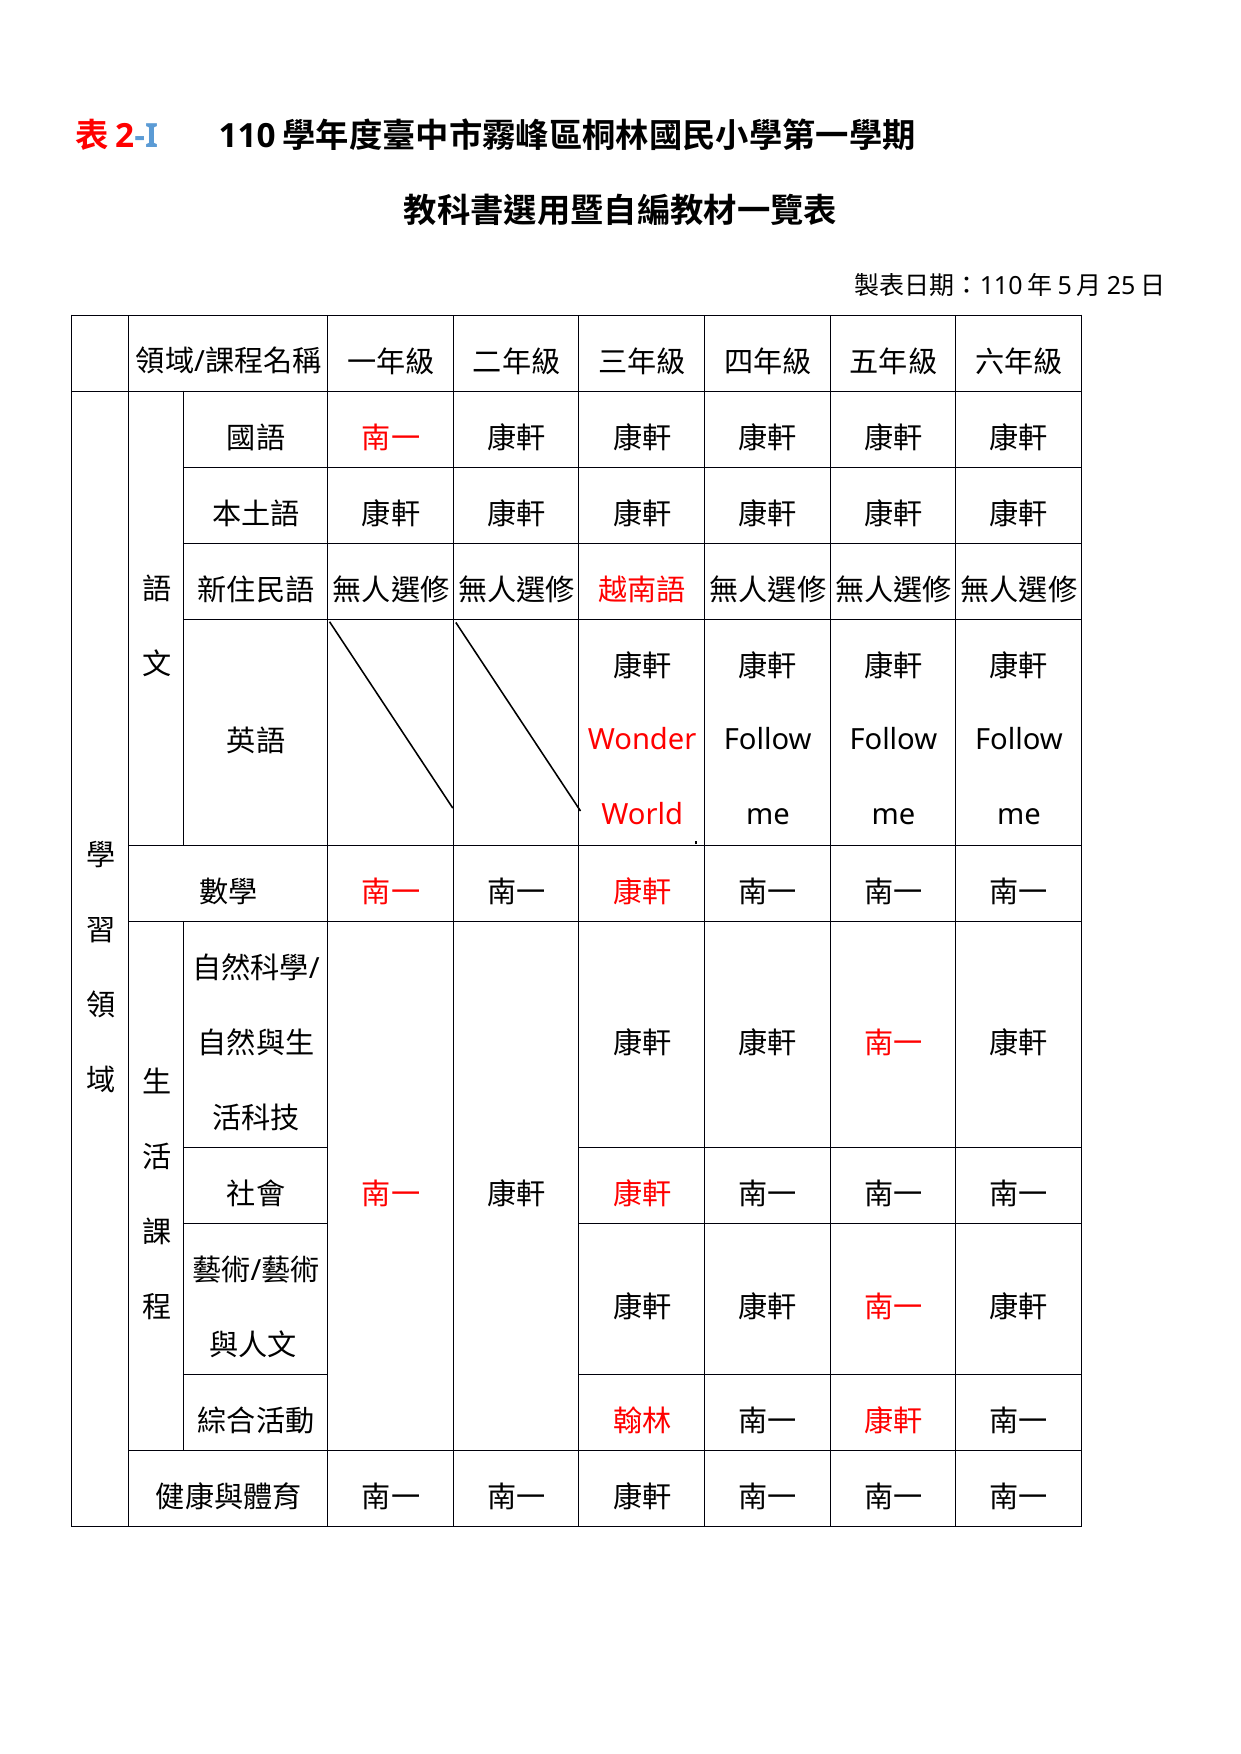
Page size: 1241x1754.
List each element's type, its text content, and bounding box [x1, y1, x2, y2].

table_cell 康軒 Follow me [831, 620, 955, 845]
table_cell 南一 [328, 1451, 453, 1526]
table_cell 數學 [129, 846, 327, 921]
table_cell 南一 [705, 1375, 830, 1450]
table_cell 無人選修 [328, 544, 453, 619]
table_cell 語 文 [129, 392, 183, 845]
table_cell 藝術/藝術與人文 [184, 1224, 327, 1374]
table_cell 生 活 課 程 [129, 922, 183, 1450]
table_cell 無人選修 [956, 544, 1081, 619]
text 教科書選用暨自編教材一覽表 [75, 164, 1165, 239]
table_cell 南一 [705, 1451, 830, 1526]
table_cell 康軒 Follow me [705, 620, 830, 845]
table_cell 綜合活動 [184, 1375, 327, 1450]
table_cell 康軒 [831, 392, 955, 467]
table_cell 康軒 [579, 468, 704, 543]
table_cell 南一 [831, 922, 955, 1147]
table_cell 康軒 [454, 468, 578, 543]
table_cell [328, 623, 453, 845]
table_header 二年級 [454, 316, 578, 391]
table_cell 南一 [454, 1451, 578, 1526]
table_cell [328, 620, 453, 805]
table_cell 康軒 [579, 1451, 704, 1526]
table_cell 國語 [184, 392, 327, 467]
table_cell 南一 [831, 846, 955, 921]
text 表2-I 110學年度臺中市霧峰區桐林國民小學第一學期 [75, 89, 1165, 164]
table_cell 英語 [184, 620, 327, 845]
table_cell 康軒 [579, 392, 704, 467]
table_cell 南一 [831, 1224, 955, 1374]
table_cell [454, 620, 578, 845]
table_cell 社會 [184, 1148, 327, 1223]
table_cell 康軒 [454, 922, 578, 1450]
table_cell 康軒 [831, 1375, 955, 1450]
table_cell 康軒 [956, 468, 1081, 543]
table_cell 南一 [831, 1148, 955, 1223]
table_cell 康軒 [328, 468, 453, 543]
table_cell 康軒 [705, 922, 830, 1147]
table_cell 康軒 [579, 1148, 704, 1223]
table_cell 南一 [956, 1148, 1081, 1223]
table_cell 康軒 [956, 922, 1081, 1147]
table_cell 康軒 [705, 468, 830, 543]
table_cell 南一 [831, 1451, 955, 1526]
table_header 六年級 [956, 316, 1081, 391]
table_cell 南一 [956, 1451, 1081, 1526]
table_cell 翰林 [579, 1375, 704, 1450]
table_cell 健康與體育 [129, 1451, 327, 1526]
table_cell 康軒 [956, 392, 1081, 467]
table_cell 康軒 [579, 1224, 704, 1374]
text 製表日期：110年5月25日 [75, 258, 1165, 296]
table_cell 越南語 [579, 544, 704, 619]
table_cell 南一 [328, 846, 453, 921]
table_header 三年級 [579, 316, 704, 391]
table_cell 康軒 [956, 1224, 1081, 1374]
table_cell 康軒 [454, 392, 578, 467]
table_cell 康軒 [705, 392, 830, 467]
table_cell 學習領域 [72, 392, 128, 1526]
table_cell 康軒 [831, 468, 955, 543]
table_cell 南一 [328, 392, 453, 467]
table_cell 康軒 [579, 922, 704, 1147]
table_header 四年級 [705, 316, 830, 391]
table_cell 南一 [454, 846, 578, 921]
table_cell 南一 [956, 846, 1081, 921]
table_header 五年級 [831, 316, 955, 391]
table_header [72, 316, 128, 391]
table_cell 無人選修 [831, 544, 955, 619]
table_cell 康軒 Wonder World [579, 620, 704, 845]
table_cell 新住民語 [184, 544, 327, 619]
table_cell 康軒 Follow me [956, 620, 1081, 845]
table_cell 康軒 [579, 846, 704, 921]
table_cell 南一 [705, 846, 830, 921]
table_header 一年級 [328, 316, 453, 391]
table_cell 無人選修 [454, 544, 578, 619]
table_cell 南一 [328, 922, 453, 1450]
table_cell 康軒 [705, 1224, 830, 1374]
table_header 領域/課程名稱 [129, 316, 327, 391]
table_cell 南一 [705, 1148, 830, 1223]
table_cell 自然科學/自然與生活科技 [184, 922, 327, 1147]
table_cell 本土語 [184, 468, 327, 543]
table_cell 南一 [956, 1375, 1081, 1450]
table_cell 無人選修 [705, 544, 830, 619]
